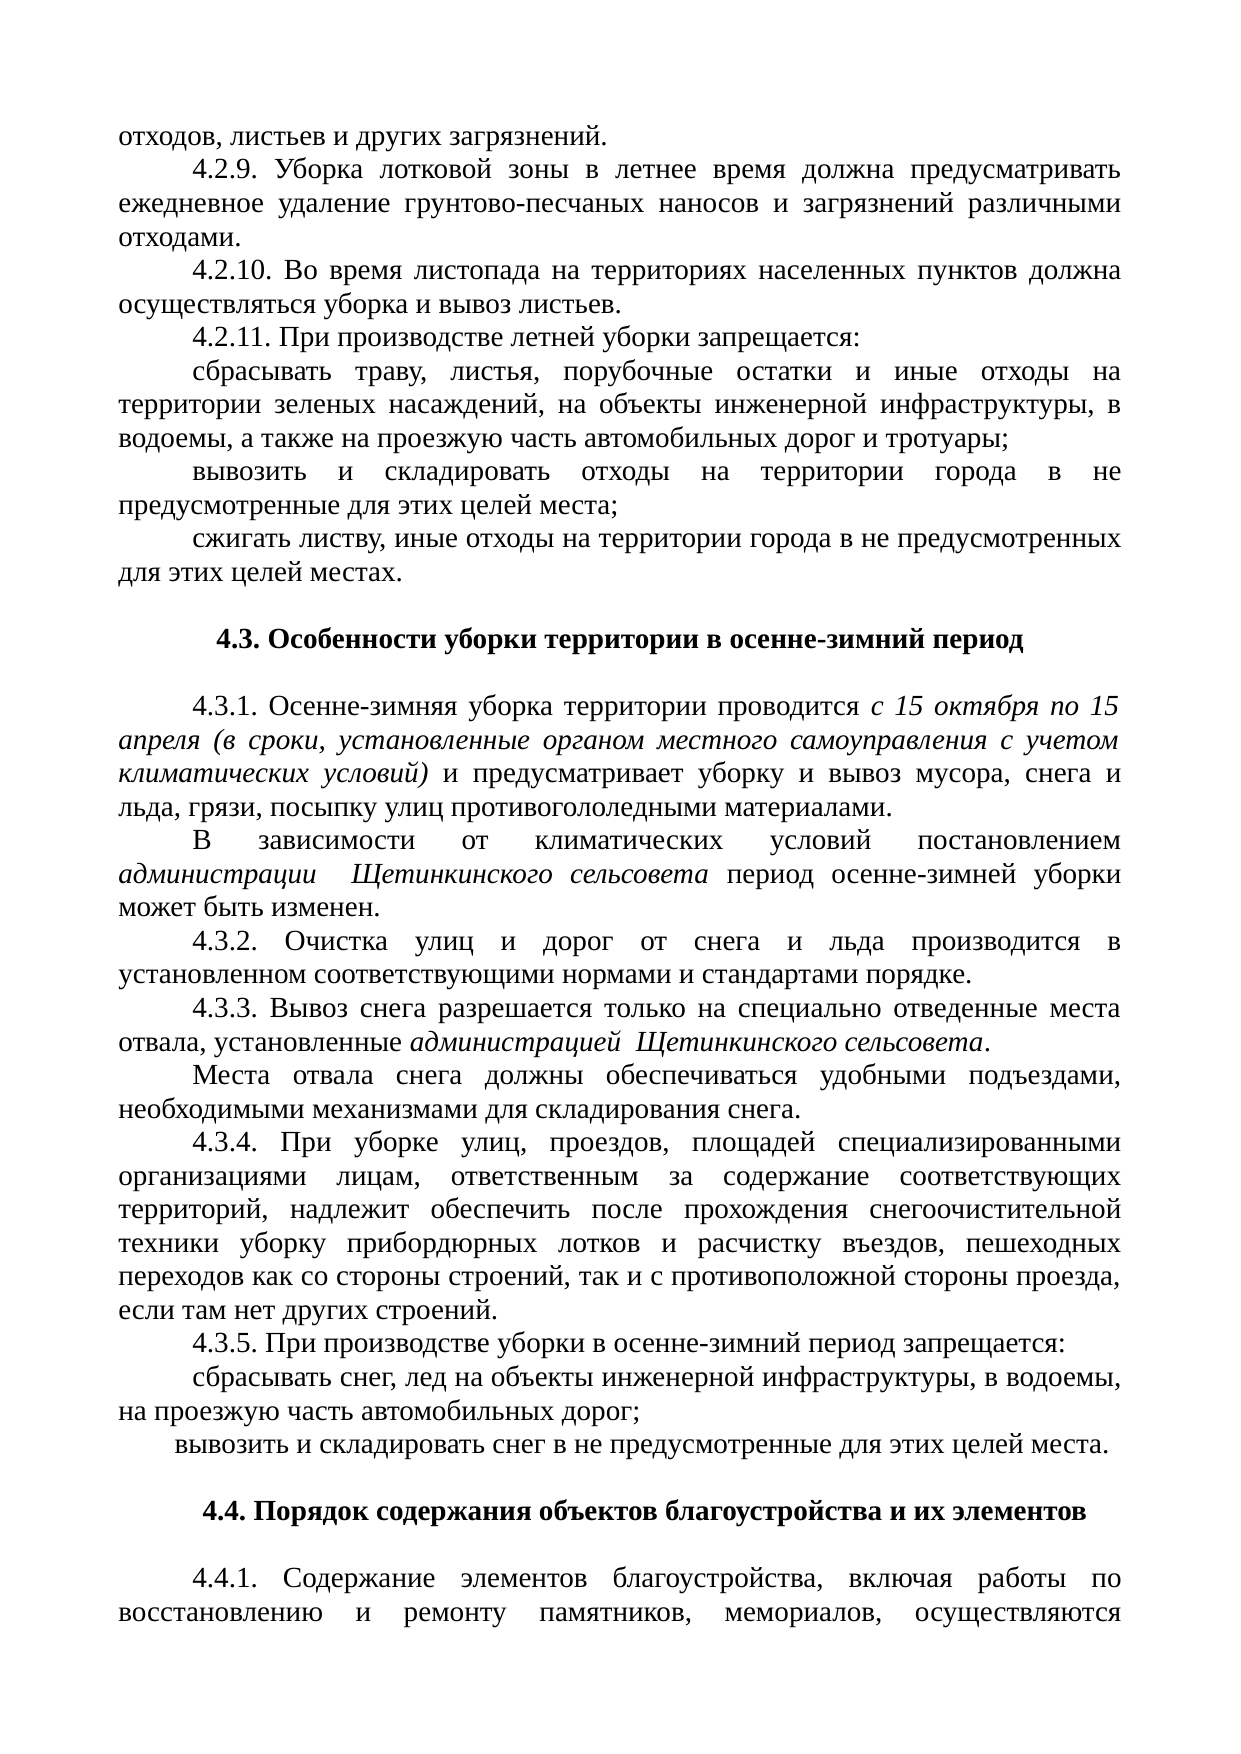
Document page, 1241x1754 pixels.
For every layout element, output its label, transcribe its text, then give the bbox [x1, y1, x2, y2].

text 4.3. Особенности уборки территории в осенне-зимний период [118, 621, 1122, 655]
text 4.2.11. При производстве летней уборки запрещается: [118, 319, 1122, 353]
text сжигать листву, иные отходы на территории города в не предусмотренных для этих целей местах. [118, 521, 1122, 588]
text вывозить и складировать снег в не предусмотренные для этих целей места. [118, 1426, 1122, 1460]
text 4.2.9. Уборка лотковой зоны в летнее время должна предусматривать ежедневное удаление грунтово-песчаных наносов и загрязнений различными отходами. [118, 152, 1122, 252]
text 4.4.1. Содержание элементов благоустройства, включая работы по восстановлению и ремонту памятников, мемориалов, осуществляются [118, 1560, 1122, 1627]
text 4.3.5. При производстве уборки в осенне-зимний период запрещается: [118, 1326, 1122, 1359]
text 4.2.10. Во время листопада на территориях населенных пунктов должна осуществляться уборка и вывоз листьев. [118, 252, 1122, 319]
text вывозить и складировать отходы на территории города в не предусмотренные для этих целей места; [118, 453, 1122, 521]
text отходов, листьев и других загрязнений. [118, 118, 1122, 152]
text 4.3.2. Очистка улиц и дорог от снега и льда производится в установленном соответствующими нормами и стандартами порядке. [118, 923, 1122, 990]
text сбрасывать траву, листья, порубочные остатки и иные отходы на территории зеленых насаждений, на объекты инженерной инфраструктуры, в водоемы, а также на проезжую часть автомобильных дорог и тротуары; [118, 353, 1122, 453]
text 4.3.1. Осенне-зимняя уборка территории проводится с 15 октября по 15 апреля (в сроки, установленные органом местного самоуправления с учетом климатических условий) и предусматривает уборку и вывоз мусора, снега и льда, грязи, посыпку улиц противогололедными материалами. [118, 688, 1122, 822]
text 4.3.4. При уборке улиц, проездов, площадей специализированными организациями лицам, ответственным за содержание соответствующих территорий, надлежит обеспечить после прохождения снегоочистительной техники уборку прибордюрных лотков и расчистку въездов, пешеходных переходов как со стороны строений, так и с противоположной стороны проезда, если там нет других строений. [118, 1124, 1122, 1326]
text 4.3.3. Вывоз снега разрешается только на специально отведенные места отвала, установленные администрацией Щетинкинского сельсовета. [118, 990, 1122, 1057]
text Места отвала снега должны обеспечиваться удобными подъездами, необходимыми механизмами для складирования снега. [118, 1057, 1122, 1124]
text 4.4. Порядок содержания объектов благоустройства и их элементов [118, 1493, 1122, 1527]
text сбрасывать снег, лед на объекты инженерной инфраструктуры, в водоемы, на проезжую часть автомобильных дорог; [118, 1359, 1122, 1426]
text В зависимости от климатических условий постановлением администрации Щетинкинского сельсовета период осенне-зимней уборки может быть изменен. [118, 822, 1122, 923]
